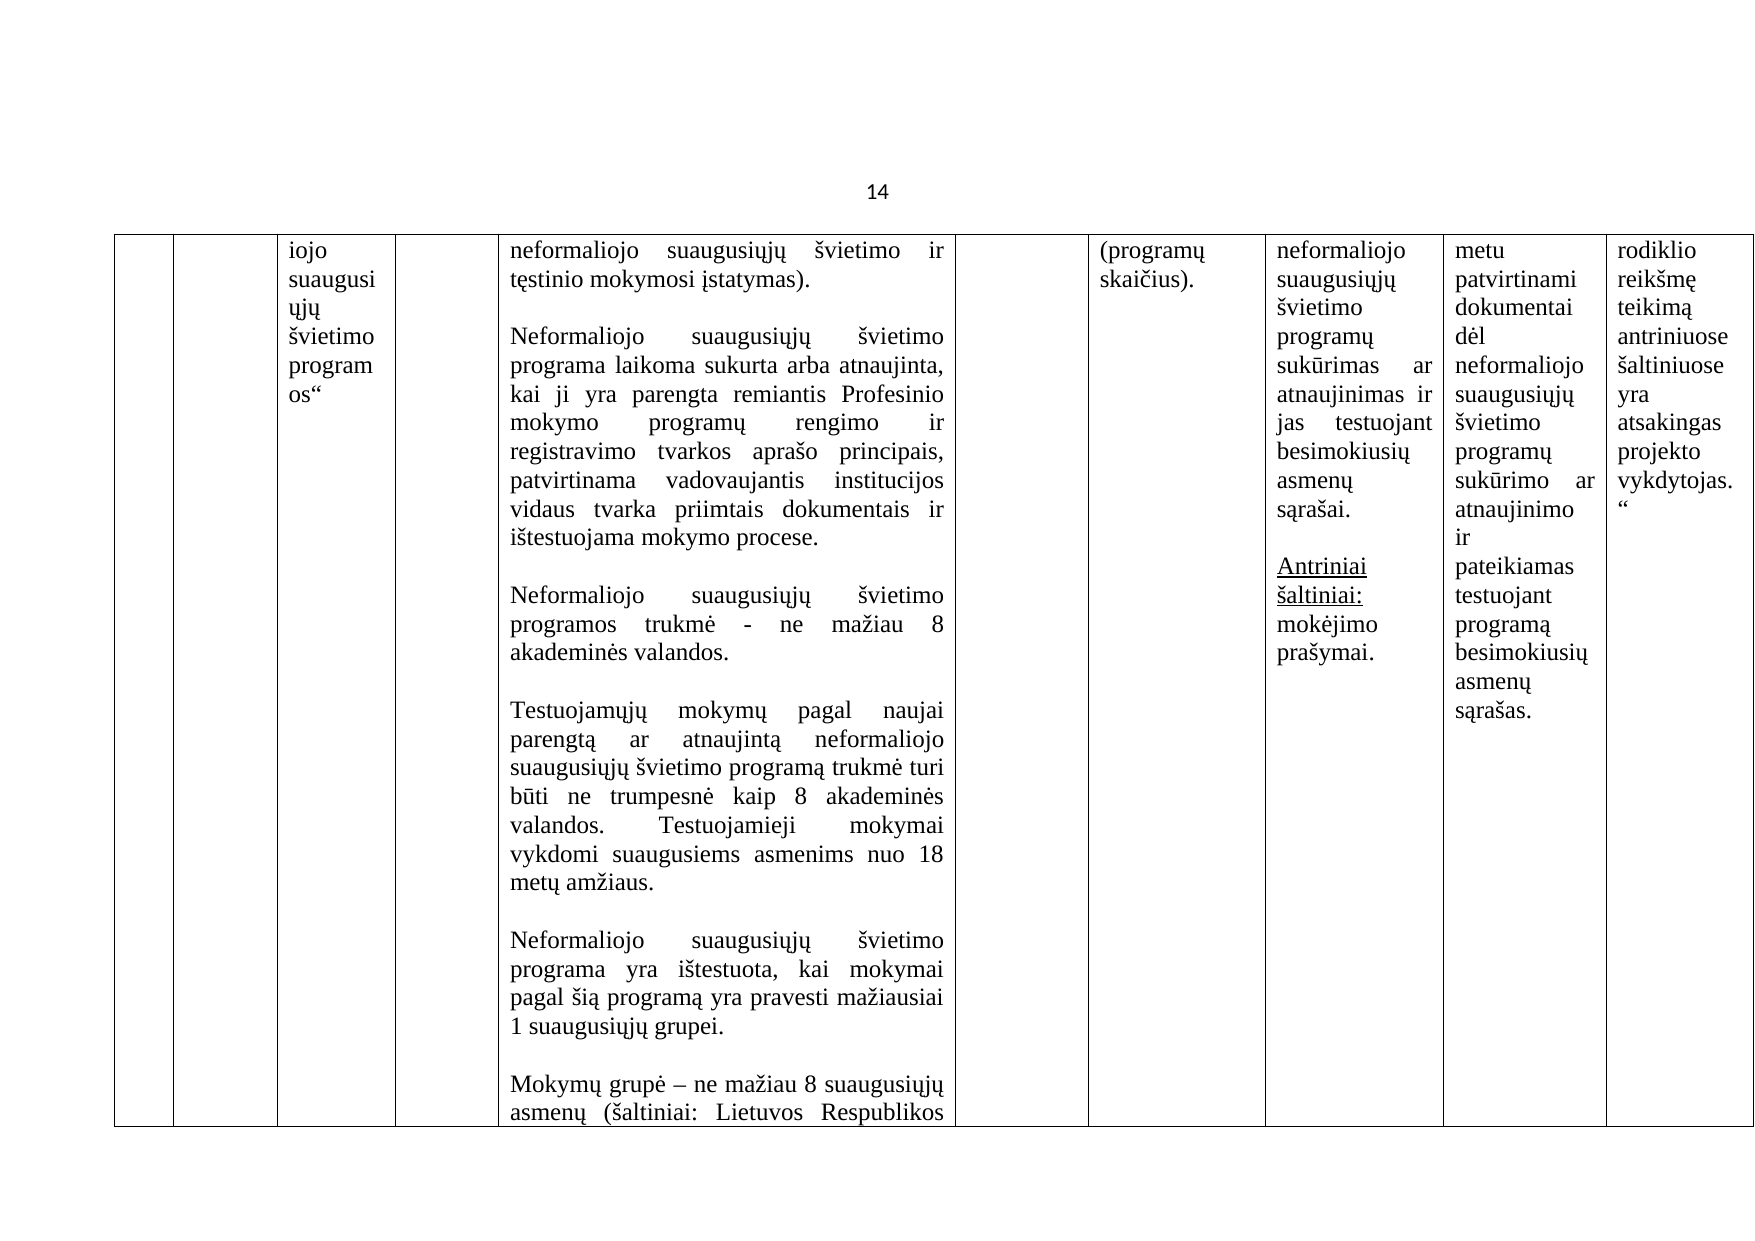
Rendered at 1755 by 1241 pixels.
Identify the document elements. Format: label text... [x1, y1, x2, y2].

table_header [396, 235, 498, 1126]
table_header [956, 235, 1088, 1126]
table_header [174, 235, 277, 1126]
table_header neformaliojo suaugusiųjų švietimo ir tęstinio mokymosi įstatymas). Neformaliojo suaugusiųjų švietimo programa laikoma sukurta arba atnaujinta, kai ji yra parengta remiantis Profesinio mokymo programų rengimo ir registravimo tvarkos aprašo principais, patvirtinama vadovaujantis institucijos vidaus tvarka priimtais dokumentais ir ištestuojama mokymo procese. Neformaliojo suaugusiųjų švietimo programos trukmė - ne mažiau 8 akademinės valandos. Testuojamųjų mokymų pagal naujai parengtą ar atnaujintą neformaliojo suaugusiųjų švietimo programą trukmė turi būti ne trumpesnė kaip 8 akademinės valandos. Testuojamieji mokymai vykdomi suaugusiems asmenims nuo 18 metų amžiaus. Neformaliojo suaugusiųjų švietimo programa yra ištestuota, kai mokymai pagal šią programą yra pravesti mažiausiai 1 suaugusiųjų grupei. Mokymų grupė – ne mažiau 8 suaugusiųjų asmenų (šaltiniai: Lietuvos Respublikos [499, 235, 955, 1126]
table_header [115, 235, 173, 1126]
table_header iojo suaugusiųjų švietimo programos“ [278, 235, 395, 1126]
table_header metu patvirtinami dokumentai dėl neformaliojo suaugusiųjų švietimo programų sukūrimo ar atnaujinimo ir pateikiamas testuojant programą besimokiusių asmenų sąrašas. [1444, 235, 1606, 1126]
table_header neformaliojo suaugusiųjų švietimo programų sukūrimas ar atnaujinimas ir jas testuojant besimokiusių asmenų sąrašai. Antriniai šaltiniai: mokėjimo prašymai. [1266, 235, 1443, 1126]
table_header (programų skaičius). [1089, 235, 1265, 1126]
table_header rodiklio reikšmę teikimą antriniuose šaltiniuose yra atsakingas projekto vykdytojas.“ [1607, 235, 1753, 1126]
